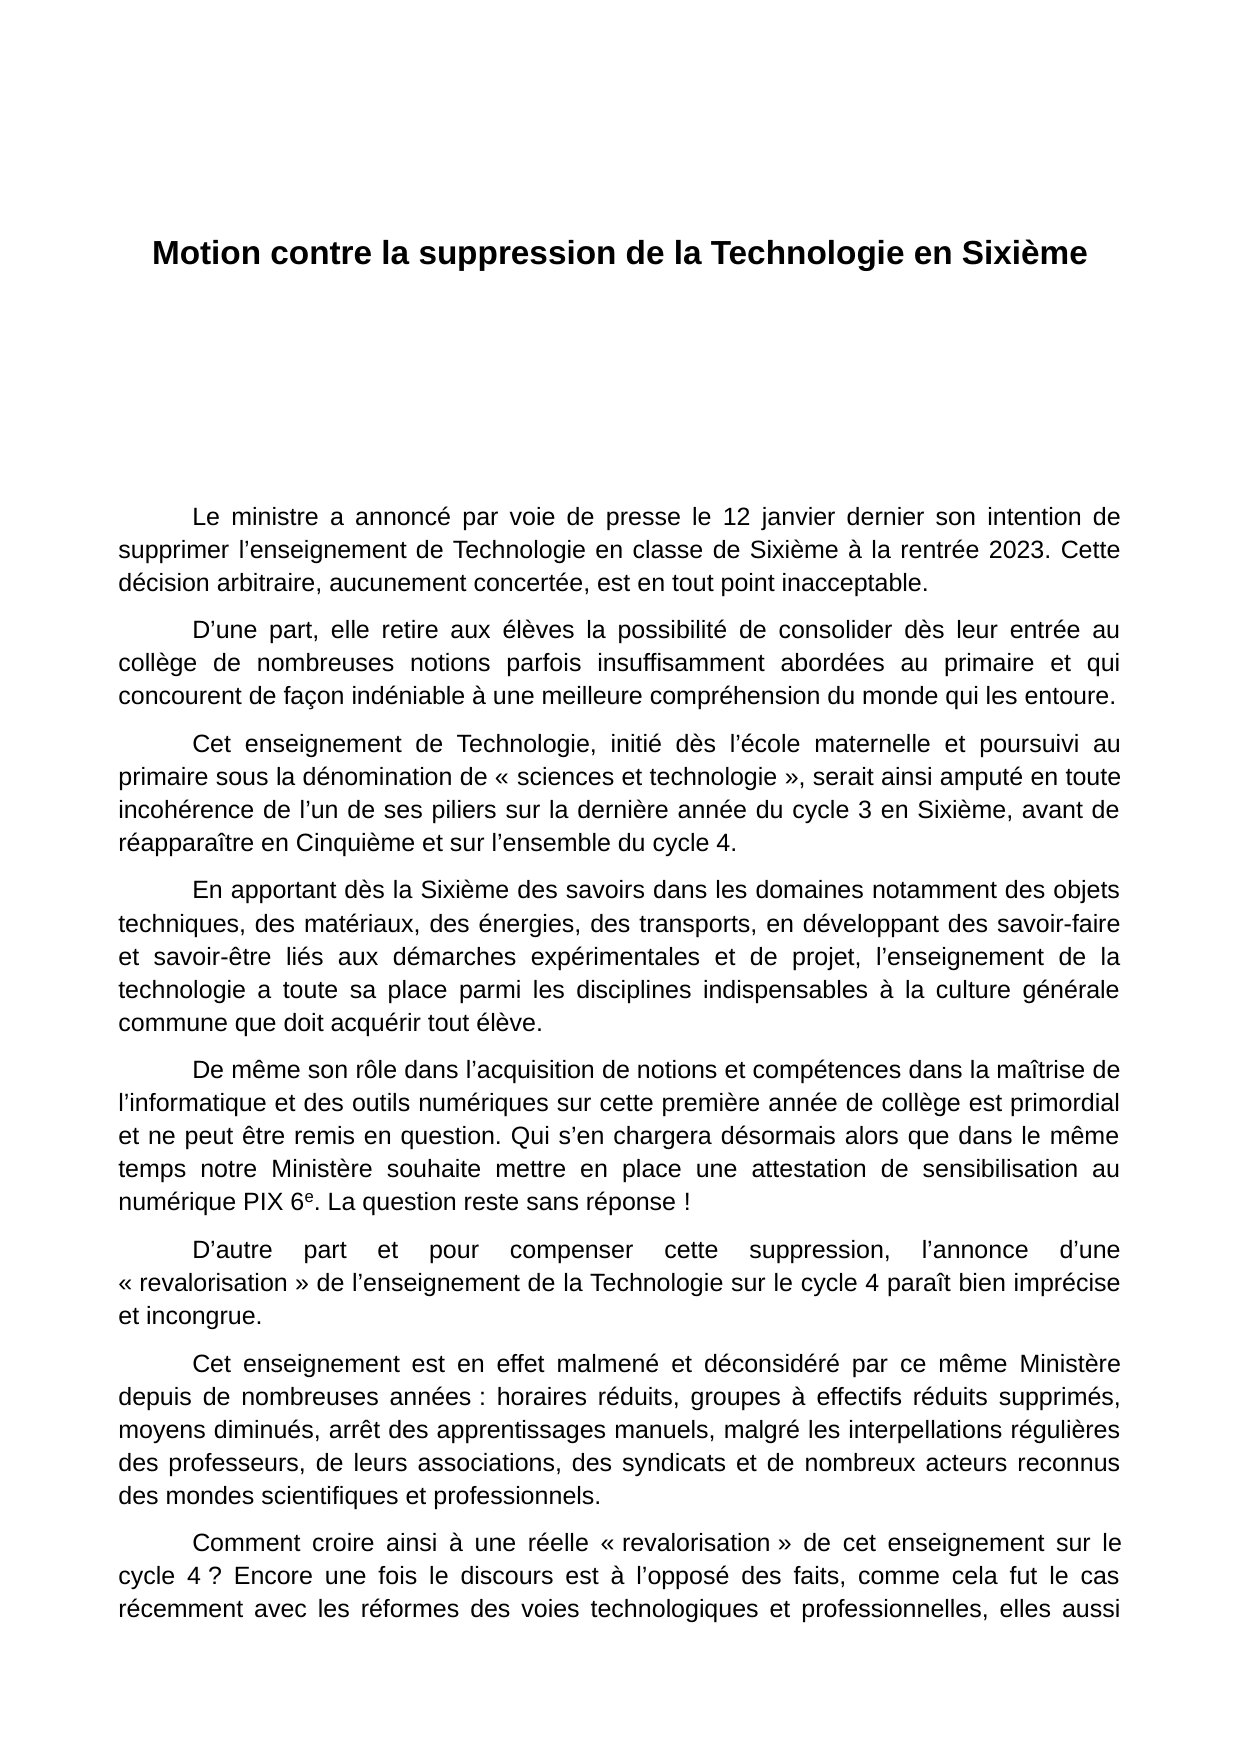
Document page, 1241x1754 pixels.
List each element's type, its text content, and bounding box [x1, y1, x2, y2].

text Cet enseignement de Technologie, initié dès l’école maternelle et poursuivi au primaire sous la dénomination de « sciences et technologie », serait ainsi amputé en toute incohérence de l’un de ses piliers sur la dernière année du cycle 3 en Sixième, avant de réapparaître en Cinquième et sur l’ensemble du cycle 4. [118, 729, 1122, 857]
text D’autre part et pour compenser cette suppression, l’annonce d’une « revalorisation » de l’enseignement de la Technologie sur le cycle 4 paraît bien imprécise et incongrue. [118, 1235, 1122, 1330]
text De même son rôle dans l’acquisition de notions et compétences dans la maîtrise de l’informatique et des outils numériques sur cette première année de collège est primordial et ne peut être remis en question. Qui s’en chargera désormais alors que dans le même temps notre Ministère souhaite mettre en place une attestation de sensibilisation au numérique PIX 6e. La question reste sans réponse ! [118, 1055, 1122, 1216]
text En apportant dès la Sixième des savoirs dans les domaines notamment des objets techniques, des matériaux, des énergies, des transports, en développant des savoir-faire et savoir-être liés aux démarches expérimentales et de projet, l’enseignement de la technologie a toute sa place parmi les disciplines indispensables à la culture générale commune que doit acquérir tout élève. [118, 876, 1122, 1036]
text D’une part, elle retire aux élèves la possibilité de consolider dès leur entrée au collège de nombreuses notions parfois insuffisamment abordées au primaire et qui concourent de façon indéniable à une meilleure compréhension du monde qui les entoure. [118, 615, 1122, 710]
text Comment croire ainsi à une réelle « revalorisation » de cet enseignement sur le cycle 4 ? Encore une fois le discours est à l’opposé des faits, comme cela fut le cas récemment avec les réformes des voies technologiques et professionnelles, elles aussi [118, 1528, 1122, 1623]
text Le ministre a annoncé par voie de presse le 12 janvier dernier son intention de supprimer l’enseignement de Technologie en classe de Sixième à la rentrée 2023. Cette décision arbitraire, aucunement concertée, est en tout point inacceptable. [118, 502, 1122, 596]
text Cet enseignement est en effet malmené et déconsidéré par ce même Ministère depuis de nombreuses années : horaires réduits, groupes à effectifs réduits supprimés, moyens diminués, arrêt des apprentissages manuels, malgré les interpellations régulières des professeurs, de leurs associations, des syndicats et de nombreux acteurs reconnus des mondes scientifiques et professionnels. [118, 1348, 1122, 1509]
text Motion contre la suppression de la Technologie en Sixième [118, 233, 1122, 272]
